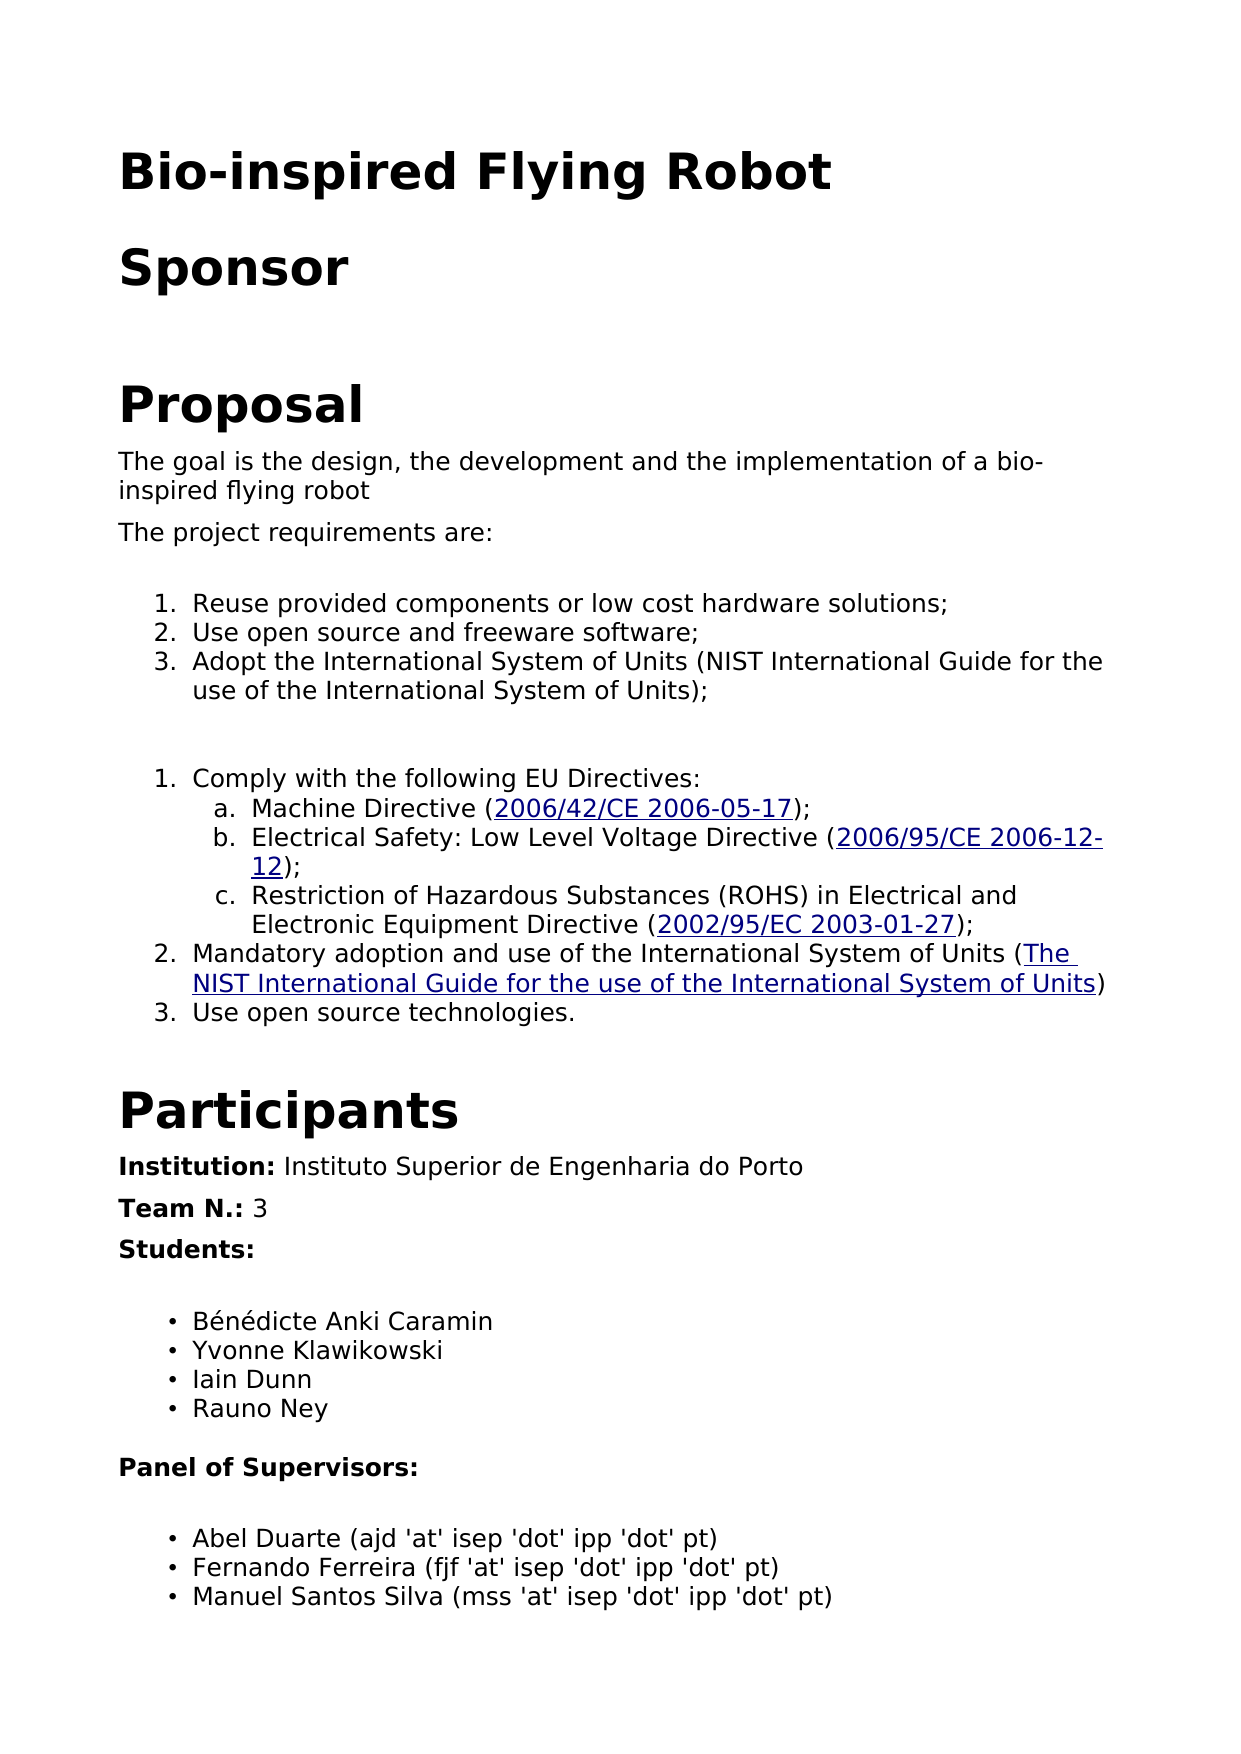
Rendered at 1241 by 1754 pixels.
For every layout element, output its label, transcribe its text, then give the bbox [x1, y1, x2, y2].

list Iain Dunn [177, 1365, 1122, 1394]
list Rauno Ney [177, 1394, 1122, 1423]
list Reuse provided components or low cost hardware solutions; [177, 589, 1122, 618]
subtitle Proposal [118, 376, 1122, 434]
list Comply with the following EU Directives: [177, 764, 1122, 794]
list Bénédicte Anki Caramin [177, 1307, 1122, 1336]
list Mandatory adoption and use of the International System of Units (The NIST International Guide for the use of the International System of Units) [177, 939, 1122, 998]
list Use open source and freeware software; [177, 618, 1122, 647]
list Manuel Santos Silva (mss 'at' isep 'dot' ipp 'dot' pt) [177, 1582, 1122, 1612]
list Restriction of Hazardous Substances (ROHS) in Electrical and Electronic Equipment Directive (2002/95/EC 2003-01-27); [236, 881, 1122, 939]
list Electrical Safety: Low Level Voltage Directive (2006/95/CE 2006-12-12); [236, 823, 1122, 881]
list Machine Directive (2006/42/CE 2006-05-17); [236, 794, 1122, 823]
text The goal is the design, the development and the implementation of a bio-inspired flying robot [118, 447, 1122, 505]
text The project requirements are: [118, 518, 1122, 547]
subtitle Sponsor [118, 239, 1122, 297]
text Team N.: 3 [118, 1194, 1122, 1223]
text Panel of Supervisors: [118, 1453, 1122, 1482]
subtitle Bio-inspired Flying Robot [118, 143, 1122, 201]
list Fernando Ferreira (fjf 'at' isep 'dot' ipp 'dot' pt) [177, 1553, 1122, 1582]
list Yvonne Klawikowski [177, 1336, 1122, 1365]
text Institution: Instituto Superior de Engenharia do Porto [118, 1152, 1122, 1181]
list Adopt the International System of Units (NIST International Guide for the use of the International System of Units); [177, 647, 1122, 706]
list Use open source technologies. [177, 998, 1122, 1027]
text Students: [118, 1236, 1122, 1265]
list Abel Duarte (ajd 'at' isep 'dot' ipp 'dot' pt) [177, 1524, 1122, 1553]
subtitle Participants [118, 1082, 1122, 1140]
